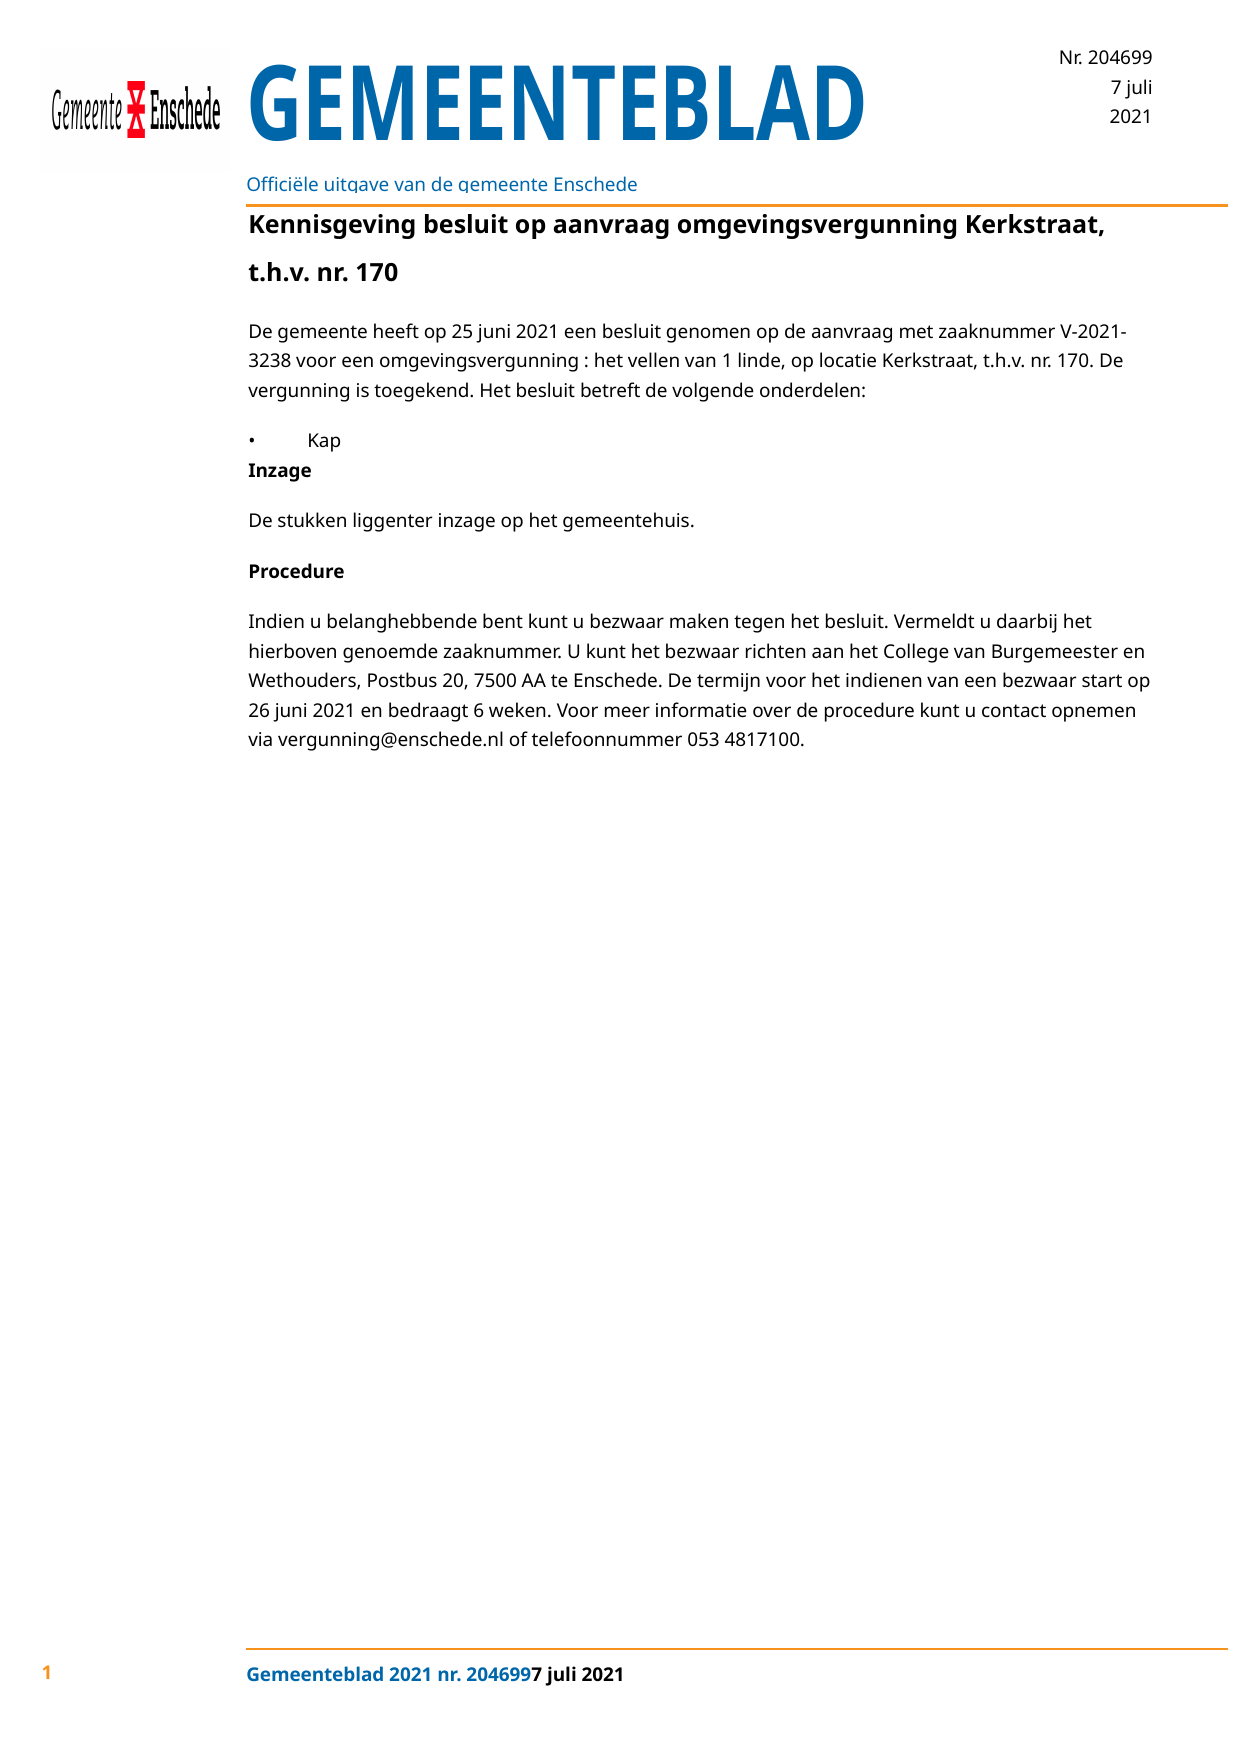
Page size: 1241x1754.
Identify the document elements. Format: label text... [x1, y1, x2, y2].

text Kennisgeving besluit op aanvraag omgevingsvergunning Kerkstraat, t.h.v. nr. 170 [248, 207, 1152, 288]
text De gemeente heeft op 25 juni 2021 een besluit genomen op de aanvraag met zaaknummer V-2021-3238 voor een omgevingsvergunning : het vellen van 1 linde, op locatie Kerkstraat, t.h.v. nr. 170. De vergunning is toegekend. Het besluit betreft de volgende onderdelen: [248, 318, 1152, 403]
picture [41, 47, 231, 172]
text Inzage [248, 457, 1152, 483]
list Kap [248, 427, 1152, 453]
text Procedure [248, 558, 1152, 584]
text De stukken liggenter inzage op het gemeentehuis. [248, 507, 1152, 533]
text Indien u belanghebbende bent kunt u bezwaar maken tegen het besluit. Vermeldt u daarbij het hierboven genoemde zaaknummer. U kunt het bezwaar richten aan het College van Burgemees­ter en Wethouders, Postbus 20, 7500 AA te Enschede. De termijn voor het indienen van een bezwaar start op 26 juni 2021 en bedraagt 6 weken. Voor meer informatie over de procedure kunt u contact opnemen via vergunning@enschede.nl of telefoonnummer 053 4817100. [248, 608, 1152, 752]
